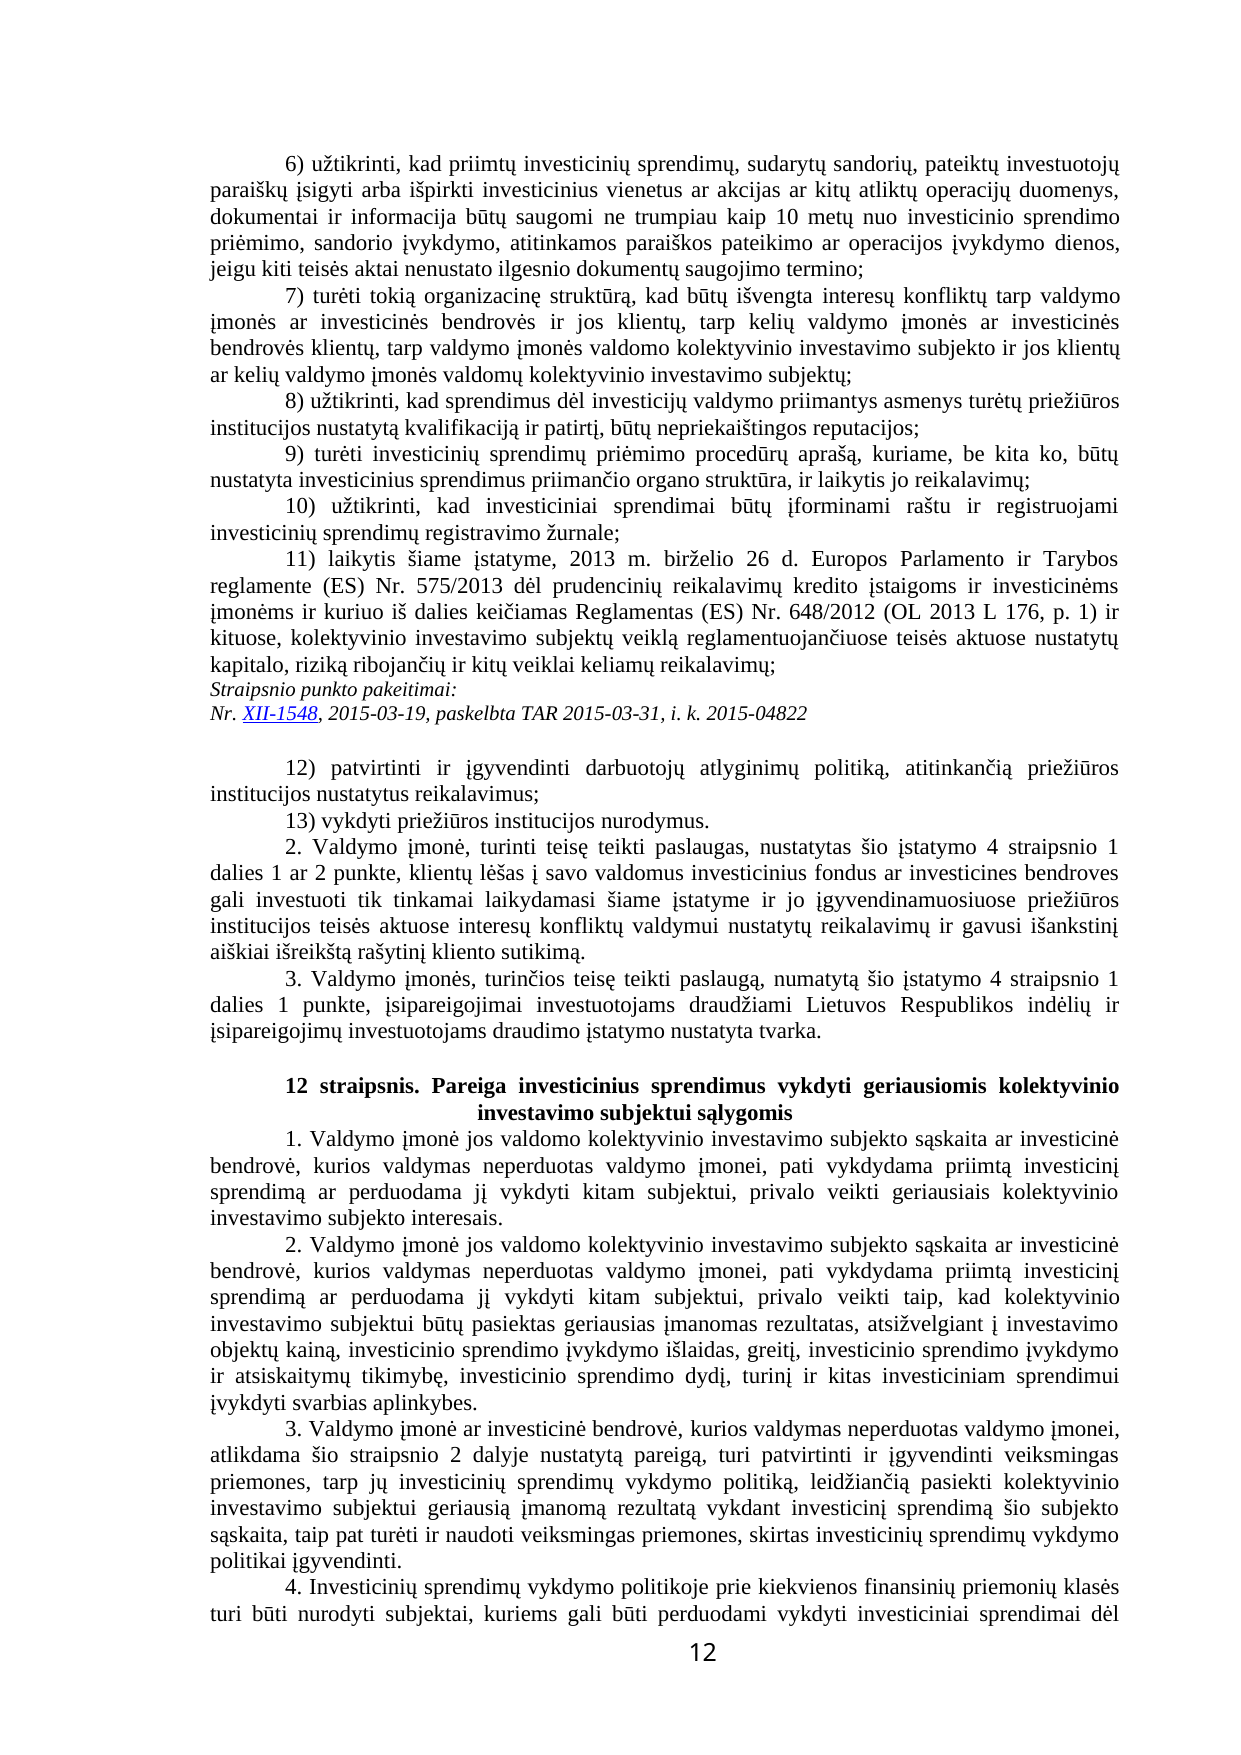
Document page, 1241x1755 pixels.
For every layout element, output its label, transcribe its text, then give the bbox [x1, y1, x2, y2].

text 2. Valdymo įmonė jos valdomo kolektyvinio investavimo subjekto sąskaita ar investicinė bendrovė, kurios valdymas neperduotas valdymo įmonei, pati vykdydama priimtą investicinį sprendimą ar perduodama jį vykdyti kitam subjektui, privalo veikti taip, kad kolektyvinio investavimo subjektui būtų pasiektas geriausias įmanomas rezultatas, atsižvelgiant į investavimo objektų kainą, investicinio sprendimo įvykdymo išlaidas, greitį, investicinio sprendimo įvykdymo ir atsiskaitymų tikimybę, investicinio sprendimo dydį, turinį ir kitas investiciniam sprendimui įvykdyti svarbias aplinkybes. [210, 1231, 1120, 1415]
text 2. Valdymo įmonė, turinti teisę teikti paslaugas, nustatytas šio įstatymo 4 straipsnio 1 dalies 1 ar 2 punkte, klientų lėšas į savo valdomus investicinius fondus ar investicines bendroves gali investuoti tik tinkamai laikydamasi šiame įstatyme ir jo įgyvendinamuosiuose priežiūros institucijos teisės aktuose interesų konfliktų valdymui nustatytų reikalavimų ir gavusi išankstinį aiškiai išreikštą rašytinį kliento sutikimą. [210, 833, 1120, 965]
text 11) laikytis šiame įstatyme, 2013 m. birželio 26 d. Europos Parlamento ir Tarybos reglamente (ES) Nr. 575/2013 dėl prudencinių reikalavimų kredito įstaigoms ir investicinėms įmonėms ir kuriuo iš dalies keičiamas Reglamentas (ES) Nr. 648/2012 (OL 2013 L 176, p. 1) ir kituose, kolektyvinio investavimo subjektų veiklą reglamentuojančiuose teisės aktuose nustatytų kapitalo, riziką ribojančių ir kitų veiklai keliamų reikalavimų; [210, 545, 1120, 677]
text 13) vykdyti priežiūros institucijos nurodymus. [210, 807, 1120, 833]
text 3. Valdymo įmonė ar investicinė bendrovė, kurios valdymas neperduotas valdymo įmonei, atlikdama šio straipsnio 2 dalyje nustatytą pareigą, turi patvirtinti ir įgyvendinti veiksmingas priemones, tarp jų investicinių sprendimų vykdymo politiką, leidžiančią pasiekti kolektyvinio investavimo subjektui geriausią įmanomą rezultatą vykdant investicinį sprendimą šio subjekto sąskaita, taip pat turėti ir naudoti veiksmingas priemones, skirtas investicinių sprendimų vykdymo politikai įgyvendinti. [210, 1415, 1120, 1573]
text 12 straipsnis. Pareiga investicinius sprendimus vykdyti geriausiomis kolektyvinio investavimo subjektui sąlygomis [285, 1073, 1120, 1125]
text 3. Valdymo įmonės, turinčios teisę teikti paslaugą, numatytą šio įstatymo 4 straipsnio 1 dalies 1 punkte, įsipareigojimai investuotojams draudžiami Lietuvos Respublikos indėlių ir įsipareigojimų investuotojams draudimo įstatymo nustatyta tvarka. [210, 965, 1120, 1044]
text 10) užtikrinti, kad investiciniai sprendimai būtų įforminami raštu ir registruojami investicinių sprendimų registravimo žurnale; [210, 493, 1120, 545]
text 1. Valdymo įmonė jos valdomo kolektyvinio investavimo subjekto sąskaita ar investicinė bendrovė, kurios valdymas neperduotas valdymo įmonei, pati vykdydama priimtą investicinį sprendimą ar perduodama jį vykdyti kitam subjektui, privalo veikti geriausiais kolektyvinio investavimo subjekto interesais. [210, 1125, 1120, 1231]
text 9) turėti investicinių sprendimų priėmimo procedūrų aprašą, kuriame, be kita ko, būtų nustatyta investicinius sprendimus priimančio organo struktūra, ir laikytis jo reikalavimų; [210, 440, 1120, 493]
text Nr. XII-1548, 2015-03-19, paskelbta TAR 2015-03-31, i. k. 2015-04822 [210, 701, 1120, 725]
text 8) užtikrinti, kad sprendimus dėl investicijų valdymo priimantys asmenys turėtų priežiūros institucijos nustatytą kvalifikaciją ir patirtį, būtų nepriekaištingos reputacijos; [210, 387, 1120, 440]
text 4. Investicinių sprendimų vykdymo politikoje prie kiekvienos finansinių priemonių klasės turi būti nurodyti subjektai, kuriems gali būti perduodami vykdyti investiciniai sprendimai dėl [210, 1573, 1120, 1626]
text 7) turėti tokią organizacinę struktūrą, kad būtų išvengta interesų konfliktų tarp valdymo įmonės ar investicinės bendrovės ir jos klientų, tarp kelių valdymo įmonės ar investicinės bendrovės klientų, tarp valdymo įmonės valdomo kolektyvinio investavimo subjekto ir jos klientų ar kelių valdymo įmonės valdomų kolektyvinio investavimo subjektų; [210, 282, 1120, 387]
text 12) patvirtinti ir įgyvendinti darbuotojų atlyginimų politiką, atitinkančią priežiūros institucijos nustatytus reikalavimus; [210, 754, 1120, 807]
text Straipsnio punkto pakeitimai: [210, 677, 1120, 701]
text 6) užtikrinti, kad priimtų investicinių sprendimų, sudarytų sandorių, pateiktų investuotojų paraiškų įsigyti arba išpirkti investicinius vienetus ar akcijas ar kitų atliktų operacijų duomenys, dokumentai ir informacija būtų saugomi ne trumpiau kaip 10 metų nuo investicinio sprendimo priėmimo, sandorio įvykdymo, atitinkamos paraiškos pateikimo ar operacijos įvykdymo dienos, jeigu kiti teisės aktai nenustato ilgesnio dokumentų saugojimo termino; [210, 150, 1120, 282]
